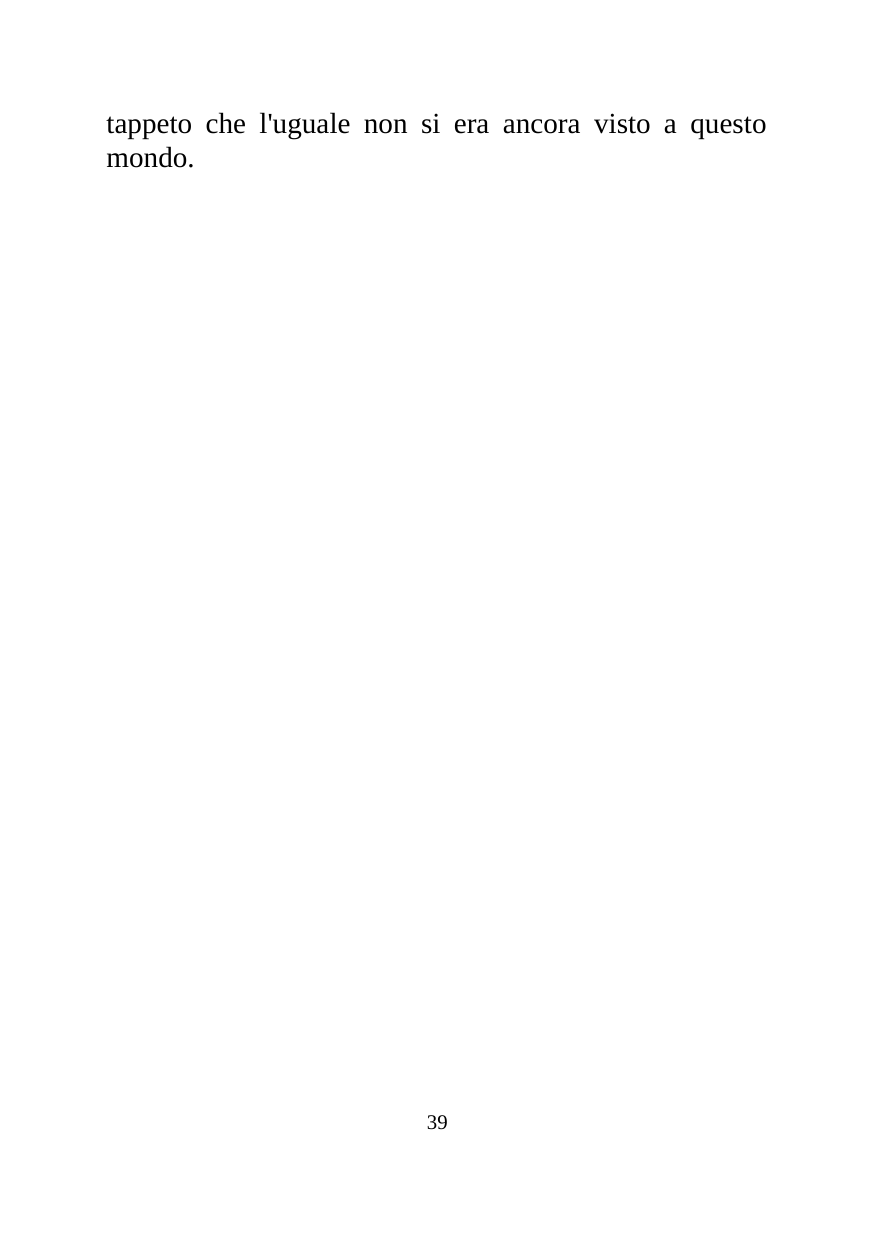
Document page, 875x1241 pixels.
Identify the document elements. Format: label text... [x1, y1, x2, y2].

text tappeto che l'uguale non si era ancora visto a questo mondo. [106, 106, 768, 173]
